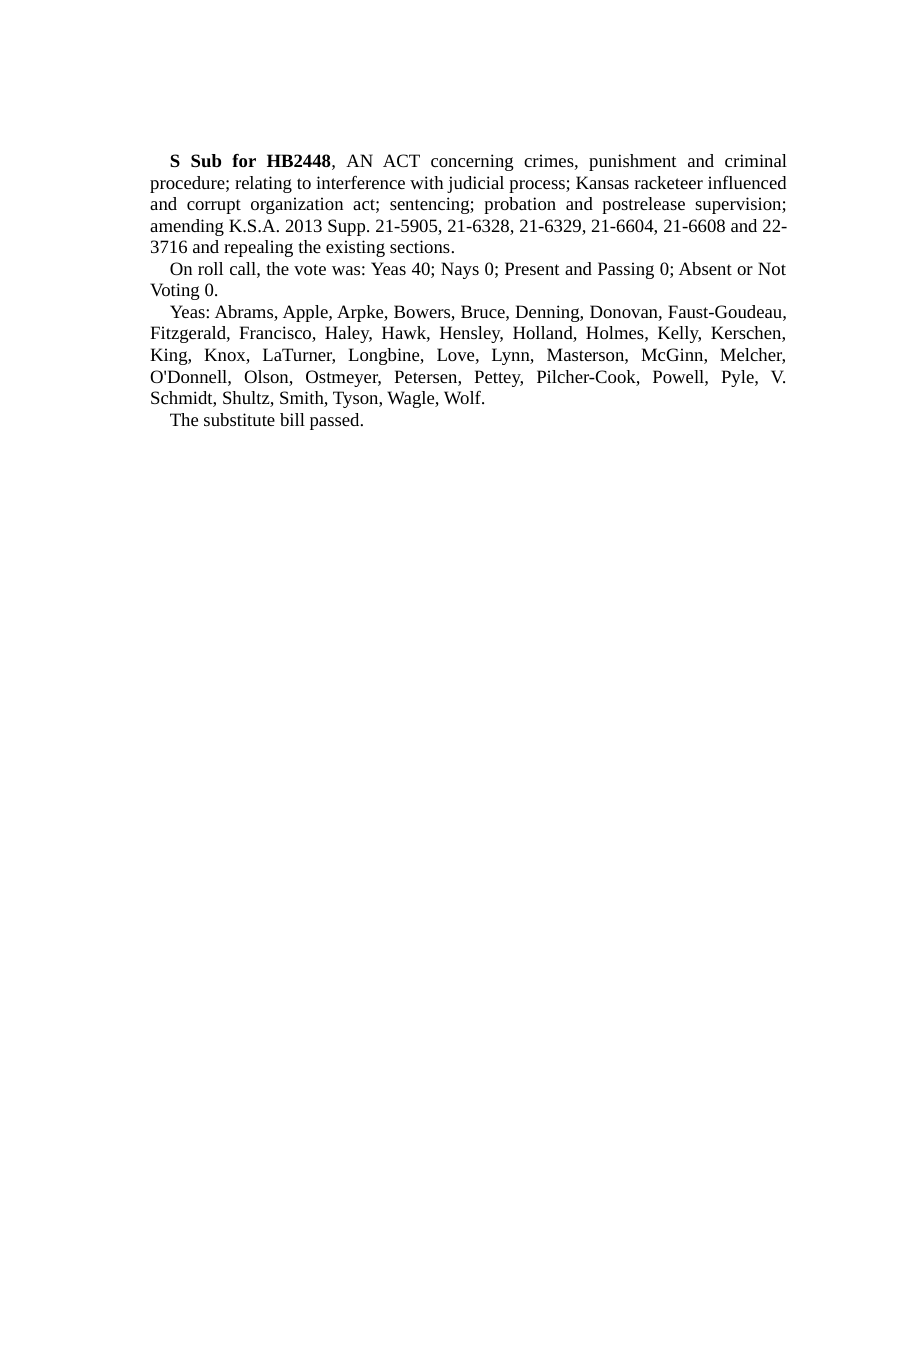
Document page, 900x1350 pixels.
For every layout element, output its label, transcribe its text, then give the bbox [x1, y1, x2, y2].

text Yeas: Abrams, Apple, Arpke, Bowers, Bruce, Denning, Donovan, Faust-Goudeau, Fitzgerald, Francisco, Haley, Hawk, Hensley, Holland, Holmes, Kelly, Kerschen, King, Knox, LaTurner, Longbine, Love, Lynn, Masterson, McGinn, Melcher, O'Donnell, Olson, Ostmeyer, Petersen, Pettey, Pilcher-Cook, Powell, Pyle, V. Schmidt, Shultz, Smith, Tyson, Wagle, Wolf. [150, 301, 787, 409]
text S Sub for HB2448, AN ACT concerning crimes, punishment and criminal procedure; relating to interference with judicial process; Kansas racketeer influenced and corrupt organization act; sentencing; probation and postrelease supervision; amending K.S.A. 2013 Supp. 21-5905, 21-6328, 21-6329, 21-6604, 21-6608 and 22-3716 and repealing the existing sections. [150, 150, 787, 258]
text The substitute bill passed. [150, 409, 787, 430]
text On roll call, the vote was: Yeas 40; Nays 0; Present and Passing 0; Absent or Not Voting 0. [150, 258, 787, 301]
